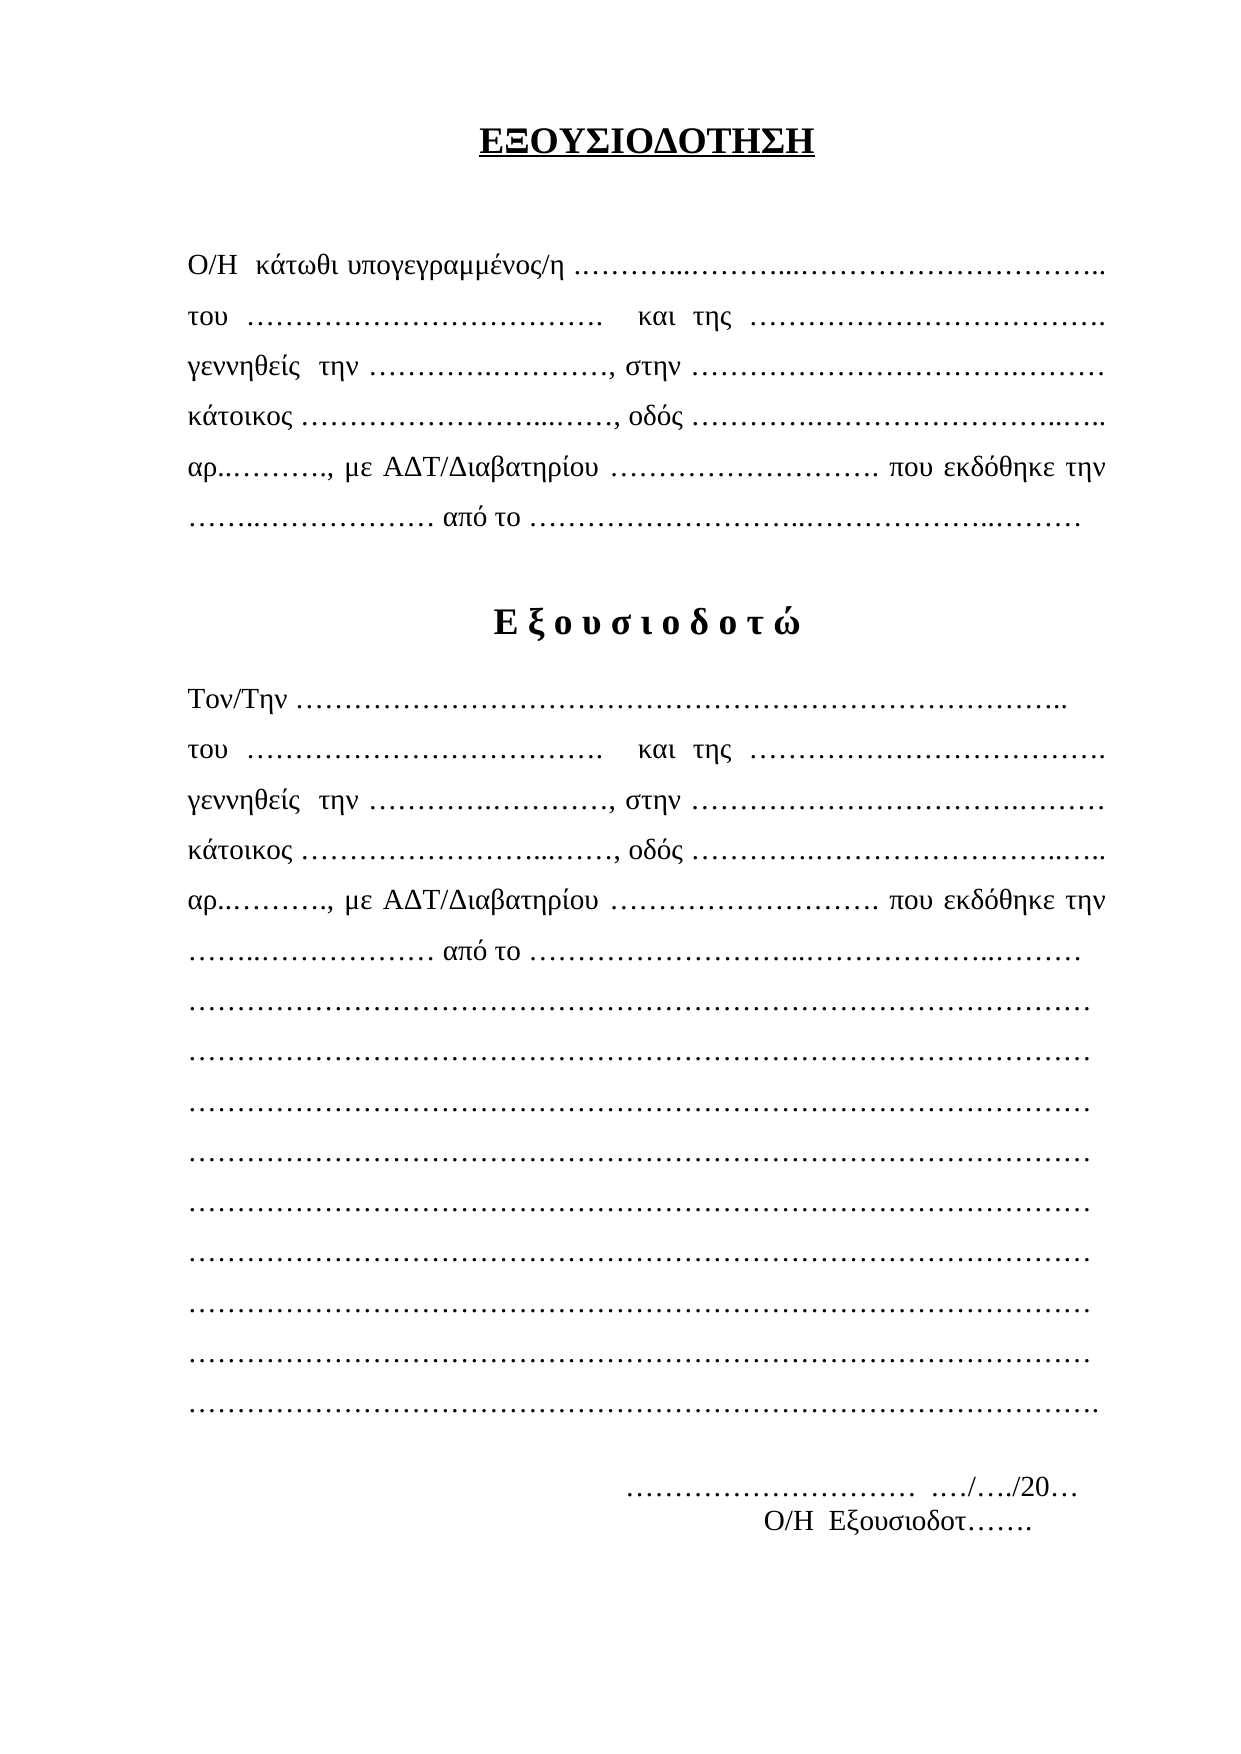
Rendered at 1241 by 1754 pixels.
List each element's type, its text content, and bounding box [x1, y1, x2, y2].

text ………………………………………………………………………………………………………………………………………………………………………………………………………………………………………………………………………………………………………………………………………………………………………………………………………………………………………………………………………………………………………………………………………………………………………………………………………………………………………………………………………………………………………………………………………………………………………. [187, 983, 1106, 1419]
text του ………………………………. και της ………………………………. γεννηθείς την ………….…………, στην …………………………….……… κάτοικος ……………………...……, οδός ………….……………………..….. αρ..………., με ΑΔΤ/Διαβατηρίου ………………………. που εκδόθηκε την ……..……………… από το ………………………..………………..……… [187, 731, 1106, 966]
text Ο/Η Εξουσιοδοτ……. [187, 1503, 1106, 1536]
text Τον/Την …………………………………………………………………….. [187, 681, 1106, 715]
text ………………………… .…/…./20… [187, 1469, 1106, 1503]
text Ο/Η κάτωθι υπογεγραμμένος/η .………...………...………………………….. του ………………………………. και της ………………………………. γεννηθείς την ………….…………, στην …………………………….……… κάτοικος ……………………...……, οδός ………….……………………..….. αρ..………., με ΑΔΤ/Διαβατηρίου ………………………. που εκδόθηκε την ……..……………… από το ………………………..………………..……… [187, 247, 1106, 533]
text ΕΞΟΥΣΙΟΔΟΤΗΣΗ [187, 118, 1106, 161]
subtitle Ε ξ ο υ σ ι ο δ ο τ ώ [187, 600, 1106, 643]
